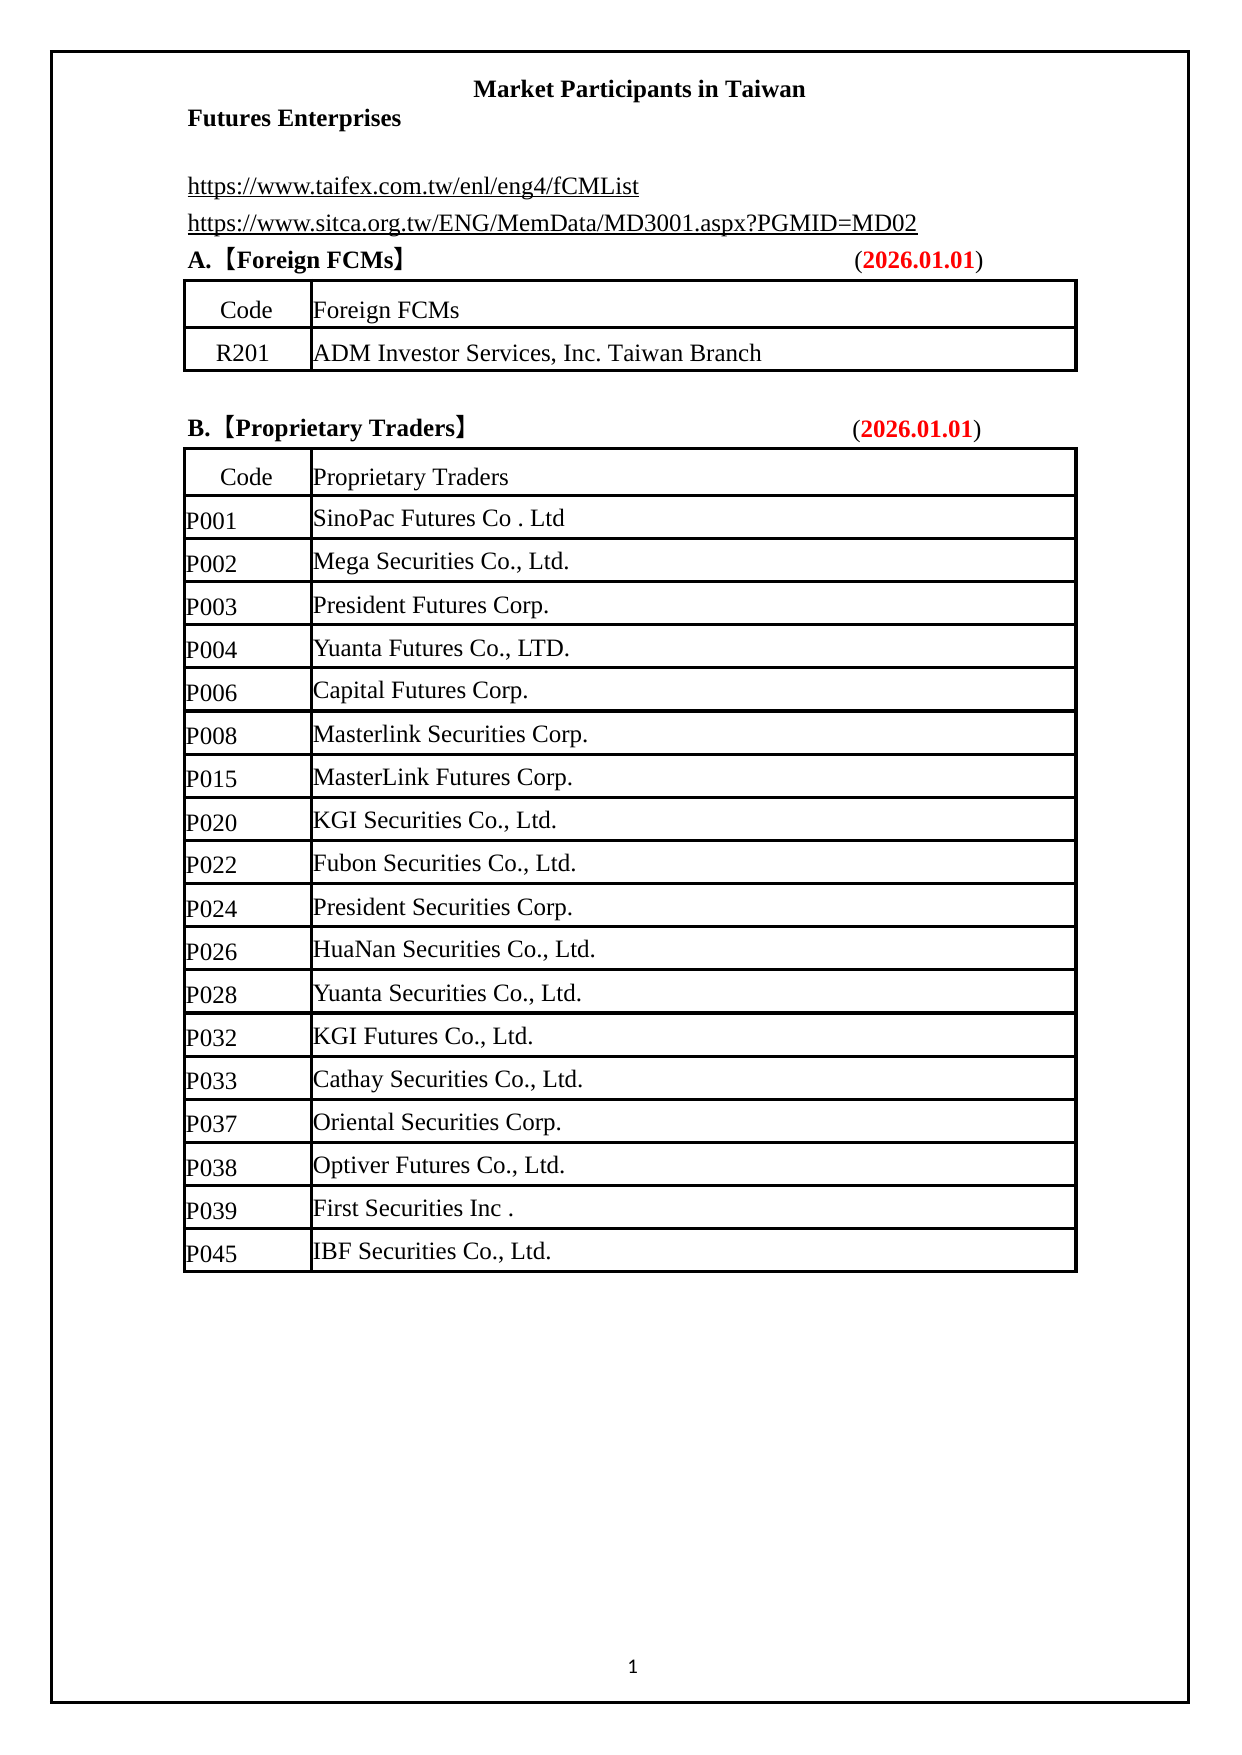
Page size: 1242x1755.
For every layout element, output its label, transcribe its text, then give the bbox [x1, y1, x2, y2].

text Market Participants in Taiwan [187, 75, 1091, 103]
table_cell Yuanta Securities Co., Ltd. [313, 971, 1074, 1011]
table_cell First Securities Inc . [313, 1187, 1074, 1227]
table_cell IBF Securities Co., Ltd. [313, 1230, 1074, 1270]
table_header Code [186, 450, 310, 494]
table_cell P002 [186, 540, 310, 580]
table_cell P032 [186, 1015, 310, 1055]
table_cell President Securities Corp. [313, 885, 1074, 925]
text B.【Proprietary Traders】 (2026.01.01) [187, 410, 1094, 442]
table_cell ADM Investor Services, Inc. Taiwan Branch [313, 329, 1074, 369]
table_cell Mega Securities Co., Ltd. [313, 540, 1074, 580]
table_cell P028 [186, 971, 310, 1011]
table_cell P022 [186, 842, 310, 882]
table_cell P008 [186, 713, 310, 753]
table_cell MasterLink Futures Corp. [313, 756, 1074, 796]
table_cell P045 [186, 1230, 310, 1270]
table_cell KGI Futures Co., Ltd. [313, 1015, 1074, 1055]
table_cell P004 [186, 626, 310, 666]
table_cell P033 [186, 1058, 310, 1098]
table_cell HuaNan Securities Co., Ltd. [313, 928, 1074, 968]
text Futures Enterprises [187, 103, 1091, 131]
table_cell P038 [186, 1144, 310, 1184]
table_cell Capital Futures Corp. [313, 669, 1074, 709]
table_cell P006 [186, 669, 310, 709]
table_cell Oriental Securities Corp. [313, 1101, 1074, 1141]
table_cell P003 [186, 583, 310, 623]
table_cell P024 [186, 885, 310, 925]
table_cell Yuanta Futures Co., LTD. [313, 626, 1074, 666]
table_cell Cathay Securities Co., Ltd. [313, 1058, 1074, 1098]
table_cell P020 [186, 799, 310, 839]
table_cell R201 [186, 329, 310, 369]
table_header Foreign FCMs [313, 282, 1074, 326]
table_header Code [186, 282, 310, 326]
table_cell P001 [186, 497, 310, 537]
table_cell P015 [186, 756, 310, 796]
table_cell SinoPac Futures Co . Ltd [313, 497, 1074, 537]
text https://www.sitca.org.tw/ENG/MemData/MD3001.aspx?PGMID=MD02 [187, 208, 1094, 237]
table_cell Optiver Futures Co., Ltd. [313, 1144, 1074, 1184]
table_cell P039 [186, 1187, 310, 1227]
table_cell P026 [186, 928, 310, 968]
table_cell Fubon Securities Co., Ltd. [313, 842, 1074, 882]
text https://www.taifex.com.tw/enl/eng4/fCMList [187, 171, 1094, 199]
table_cell President Futures Corp. [313, 583, 1074, 623]
table_cell P037 [186, 1101, 310, 1141]
table_cell KGI Securities Co., Ltd. [313, 799, 1074, 839]
table_header Proprietary Traders [313, 450, 1074, 494]
text A.【Foreign FCMs】 (2026.01.01) [187, 237, 1094, 273]
table_cell Masterlink Securities Corp. [313, 713, 1074, 753]
